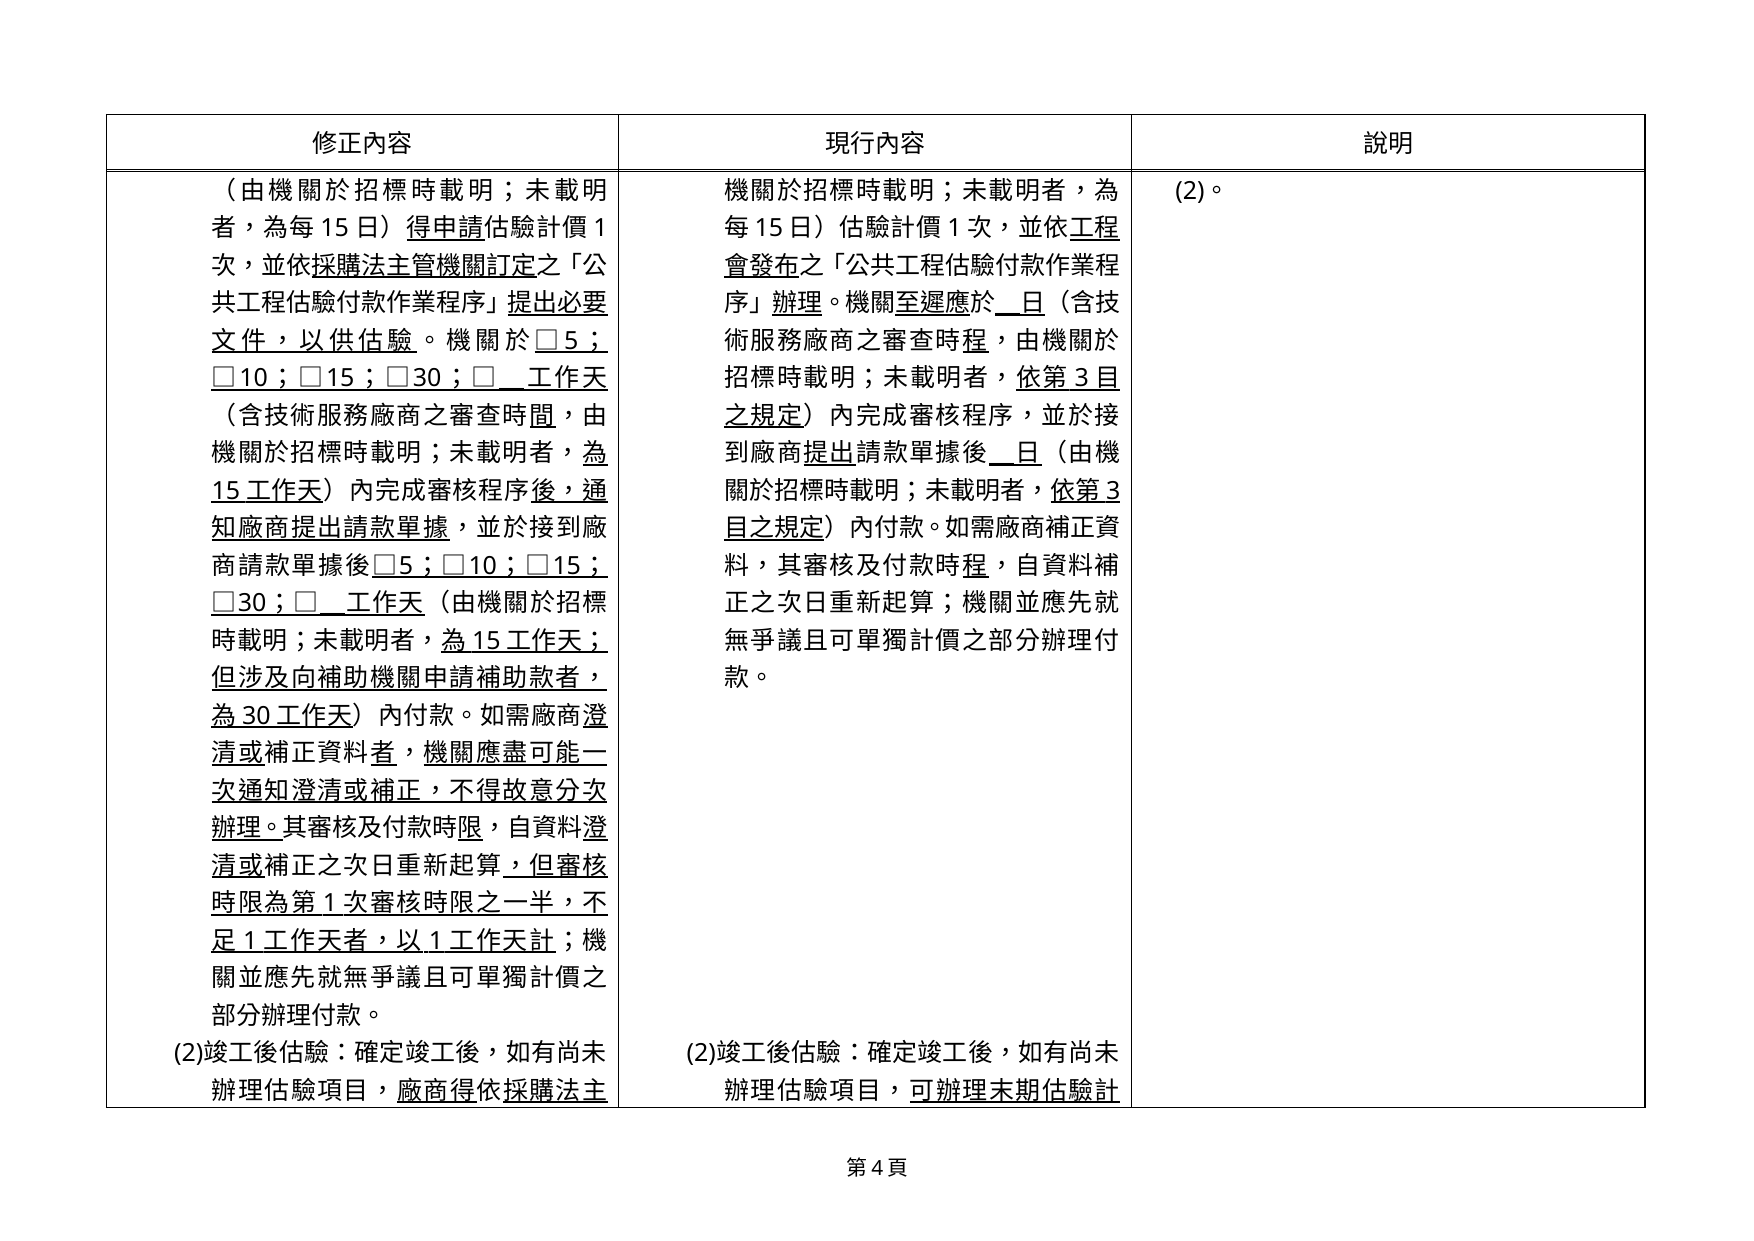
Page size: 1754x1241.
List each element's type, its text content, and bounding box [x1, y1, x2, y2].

table_cell （由機關於招標時載明；未載明者，為每15日）得申請估驗計價1次，並依採購法主管機關訂定之「公共工程估驗付款作業程序」提出必要文件，以供估驗。機關於□5；□10；□15；□30；□＿工作天（含技術服務廠商之審查時間，由機關於招標時載明；未載明者，為15工作天）內完成審核程序後，通知廠商提出請款單據，並於接到廠商請款單據後□5；□10；□15；□30；□＿工作天（由機關於招標時載明；未載明者，為15工作天；但涉及向補助機關申請補助款者，為30工作天）內付款。如需廠商澄清或補正資料者，機關應盡可能一次通知澄清或補正，不得故意分次辦理。其審核及付款時限，自資料澄清或補正之次日重新起算，但審核時限為第1次審核時限之一半，不足1工作天者，以1工作天計；機關並應先就無爭議且可單獨計價之部分辦理付款。 (2)竣工後估驗：確定竣工後，如有尚未辦理估驗項目，廠商得依採購法主 [107, 172, 618, 1107]
table_header 修正內容 [107, 115, 618, 168]
table_cell 參考「工程採購契約範本」第5條第1款第2目之(1)及(2)，修正第1款第1目之(1)及(2)。 比照「工程採購契約範本」第5條第1款第2目之(3)，修正第1款第1目之(3)。 參考「工程採購契約範本」第5條第1款第3目，修正第1款第2目。 配合第1款第1目、第2目之修正，刪除第3目。 原第1款第4目移列為第3目，第3目之(1)酌修文字。 原第1款第5目移列為第4目，並配合「行政院主計處」於101年2月6日改制為「行政院主計總處」，酌修文字。 原第1款第7目移列為第6目，並比照「工程採購契約範本」第5條第1款第7目，修正第6目。 原第1款第8目移列為第7目，並比照「工程採購契約範本」第5條第1款第8目，修正第7目。 原第1款第9目移列為第8目，並比照「勞務採購契約範本」第5條第5款，修正第8目。 原第1款第12目移列為第11目，並酌修文字。 比照「工程採購契約範本」第5條第2款，修正第2款。 [1132, 172, 1644, 1107]
table_cell 機關於招標時載明；未載明者，為每15日）估驗計價1次，並依工程會發布之「公共工程估驗付款作業程序」辦理。機關至遲應於＿日（含技術服務廠商之審查時程，由機關於招標時載明；未載明者，依第3目之規定）內完成審核程序，並於接到廠商提出請款單據後＿日（由機關於招標時載明；未載明者，依第3目之規定）內付款。如需廠商補正資料，其審核及付款時程，自資料補正之次日重新起算；機關並應先就無爭議且可單獨計價之部分辦理付款。 (2)竣工後估驗：確定竣工後，如有尚未辦理估驗項目，可辦理末期估驗計 [619, 172, 1131, 1107]
table_header 現行內容 [619, 115, 1131, 168]
table_header 說明 [1132, 115, 1644, 168]
